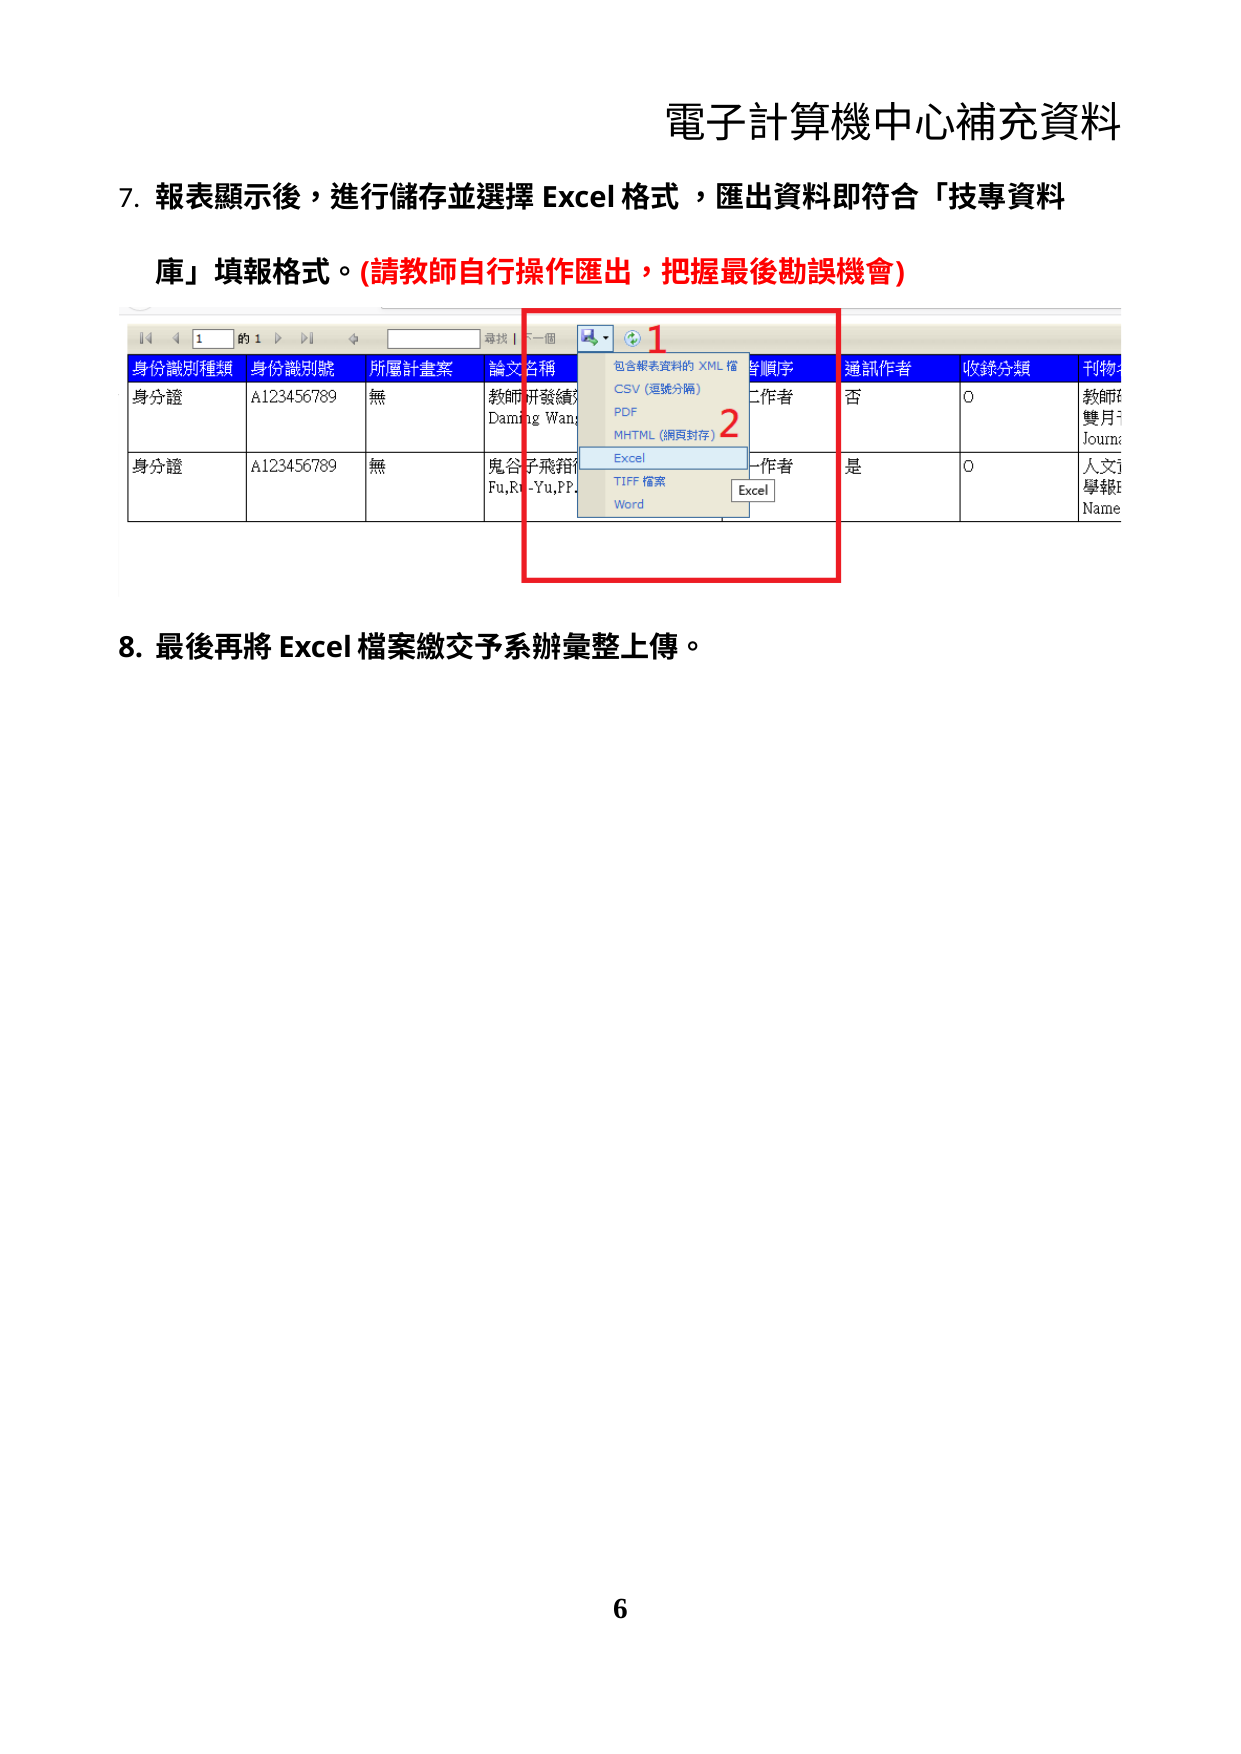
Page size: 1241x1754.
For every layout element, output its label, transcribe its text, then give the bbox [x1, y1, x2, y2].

picture [118, 307, 1122, 604]
list 報表顯示後，進行儲存並選擇 Excel格式 ，匯出資料即符合「技專資料庫」填報格式。(請教師自行操作匯出，把握最後勘誤機會) [118, 158, 1122, 307]
list 最後再將Excel檔案繳交予系辦彙整上傳。 [118, 608, 1122, 683]
